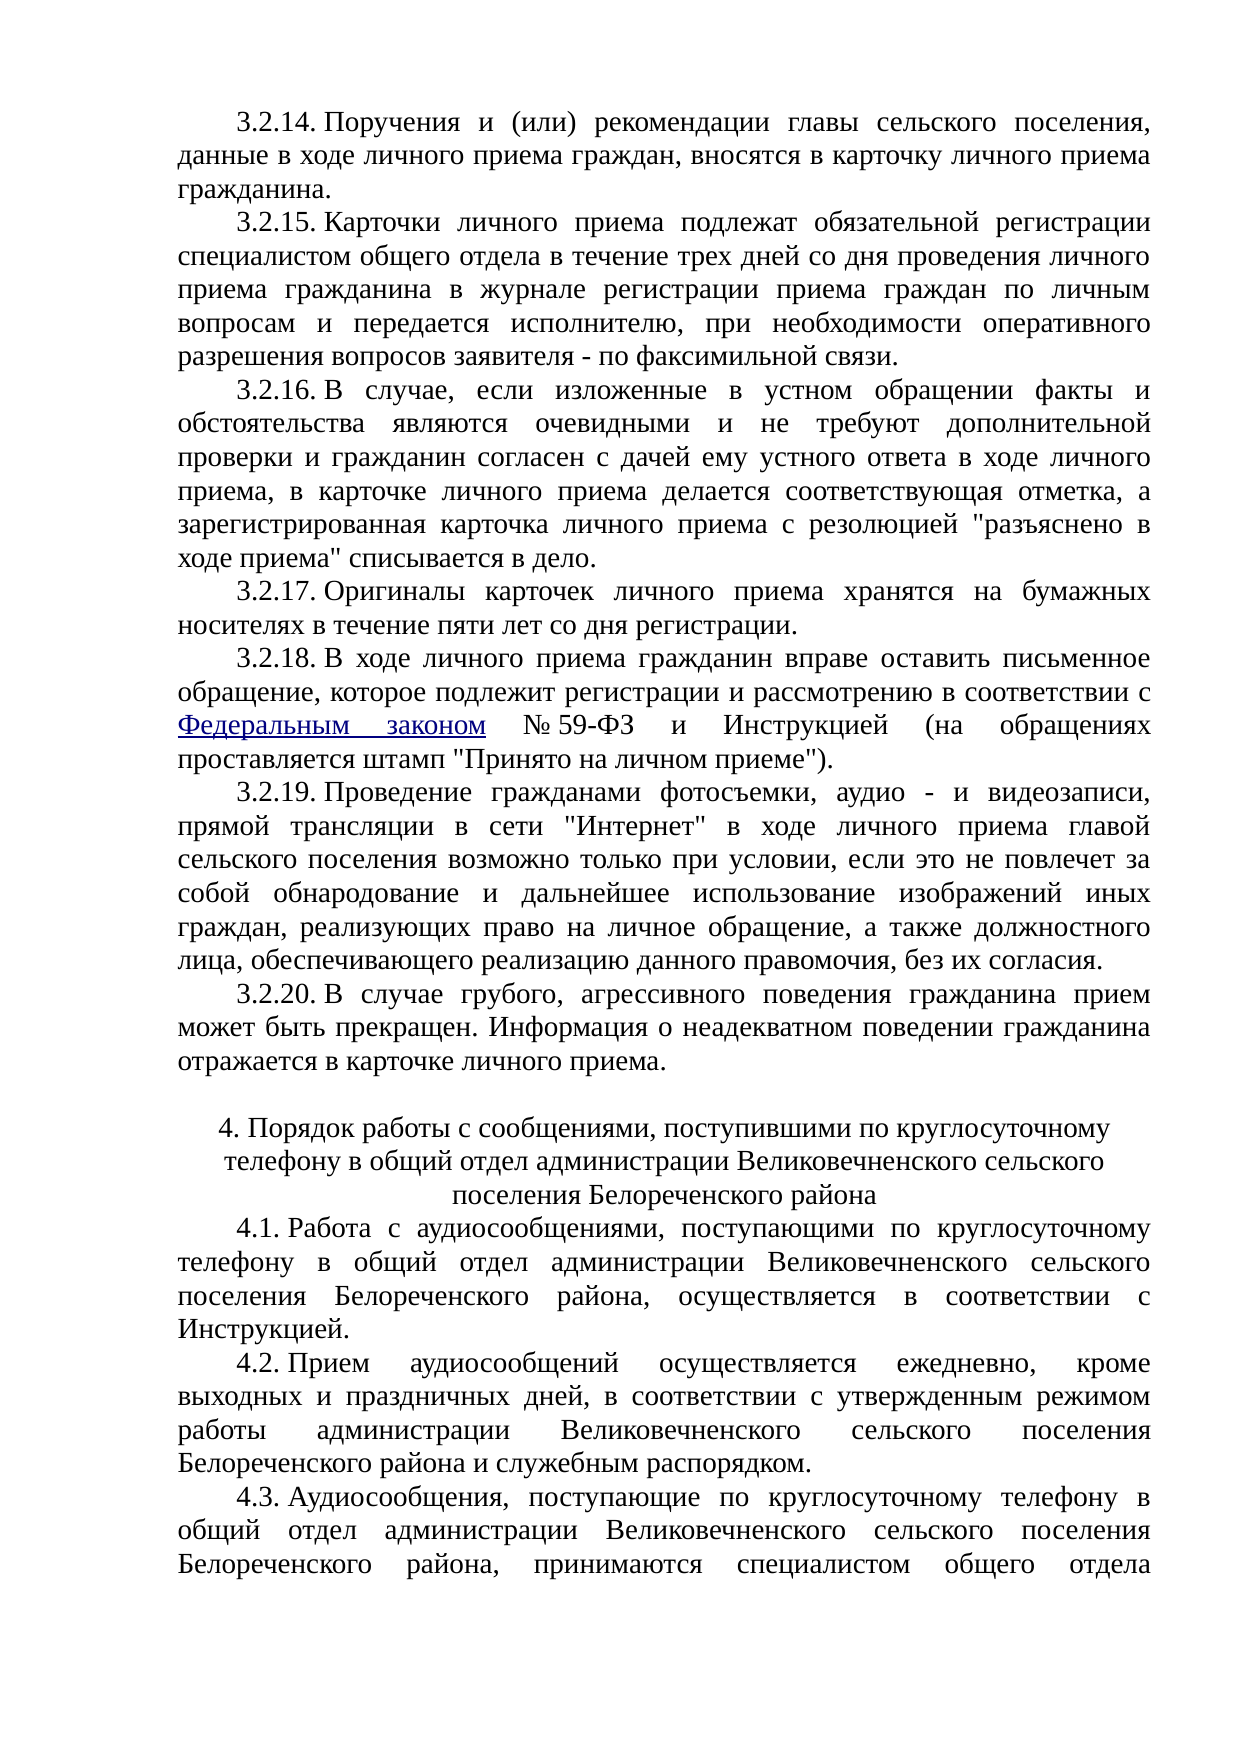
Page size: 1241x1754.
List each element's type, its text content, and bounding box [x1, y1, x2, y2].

text 3.2.20. В случае грубого, агрессивного поведения гражданина прием может быть прекращен. Информация о неадекватном поведении гражданина отражается в карточке личного приема. [177, 976, 1152, 1076]
text 4.2. Прием аудиосообщений осуществляется ежедневно, кроме выходных и праздничных дней, в соответствии с утвержденным режимом работы администрации Великовечненского сельского поселения Белореченского района и служебным распорядком. [177, 1345, 1152, 1479]
text 4. Порядок работы с сообщениями, поступившими по круглосуточному телефону в общий отдел администрации Великовечненского сельского поселения Белореченского района [177, 1110, 1152, 1211]
text 4.3. Аудиосообщения, поступающие по круглосуточному телефону в общий отдел администрации Великовечненского сельского поселения Белореченского района, принимаются специалистом общего отдела [177, 1479, 1152, 1579]
text 3.2.17. Оригиналы карточек личного приема хранятся на бумажных носителях в течение пяти лет со дня регистрации. [177, 573, 1152, 640]
text 3.2.18. В ходе личного приема гражданин вправе оставить письменное обращение, которое подлежит регистрации и рассмотрению в соответствии с Федеральным законом № 59-ФЗ и Инструкцией (на обращениях проставляется штамп "Принято на личном приеме"). [177, 640, 1152, 774]
text 3.2.19. Проведение гражданами фотосъемки, аудио - и видеозаписи, прямой трансляции в сети "Интернет" в ходе личного приема главой сельского поселения возможно только при условии, если это не повлечет за собой обнародование и дальнейшее использование изображений иных граждан, реализующих право на личное обращение, а также должностного лица, обеспечивающего реализацию данного правомочия, без их согласия. [177, 774, 1152, 976]
text 3.2.16. В случае, если изложенные в устном обращении факты и обстоятельства являются очевидными и не требуют дополнительной проверки и гражданин согласен с дачей ему устного ответа в ходе личного приема, в карточке личного приема делается соответствующая отметка, а зарегистрированная карточка личного приема с резолюцией "разъяснено в ходе приема" списывается в дело. [177, 372, 1152, 573]
text 4.1. Работа с аудиосообщениями, поступающими по круглосуточному телефону в общий отдел администрации Великовечненского сельского поселения Белореченского района, осуществляется в соответствии с Инструкцией. [177, 1211, 1152, 1345]
text 3.2.14. Поручения и (или) рекомендации главы сельского поселения, данные в ходе личного приема граждан, вносятся в карточку личного приема гражданина. [177, 104, 1152, 204]
text 3.2.15. Карточки личного приема подлежат обязательной регистрации специалистом общего отдела в течение трех дней со дня проведения личного приема гражданина в журнале регистрации приема граждан по личным вопросам и передается исполнителю, при необходимости оперативного разрешения вопросов заявителя - по факсимильной связи. [177, 204, 1152, 372]
